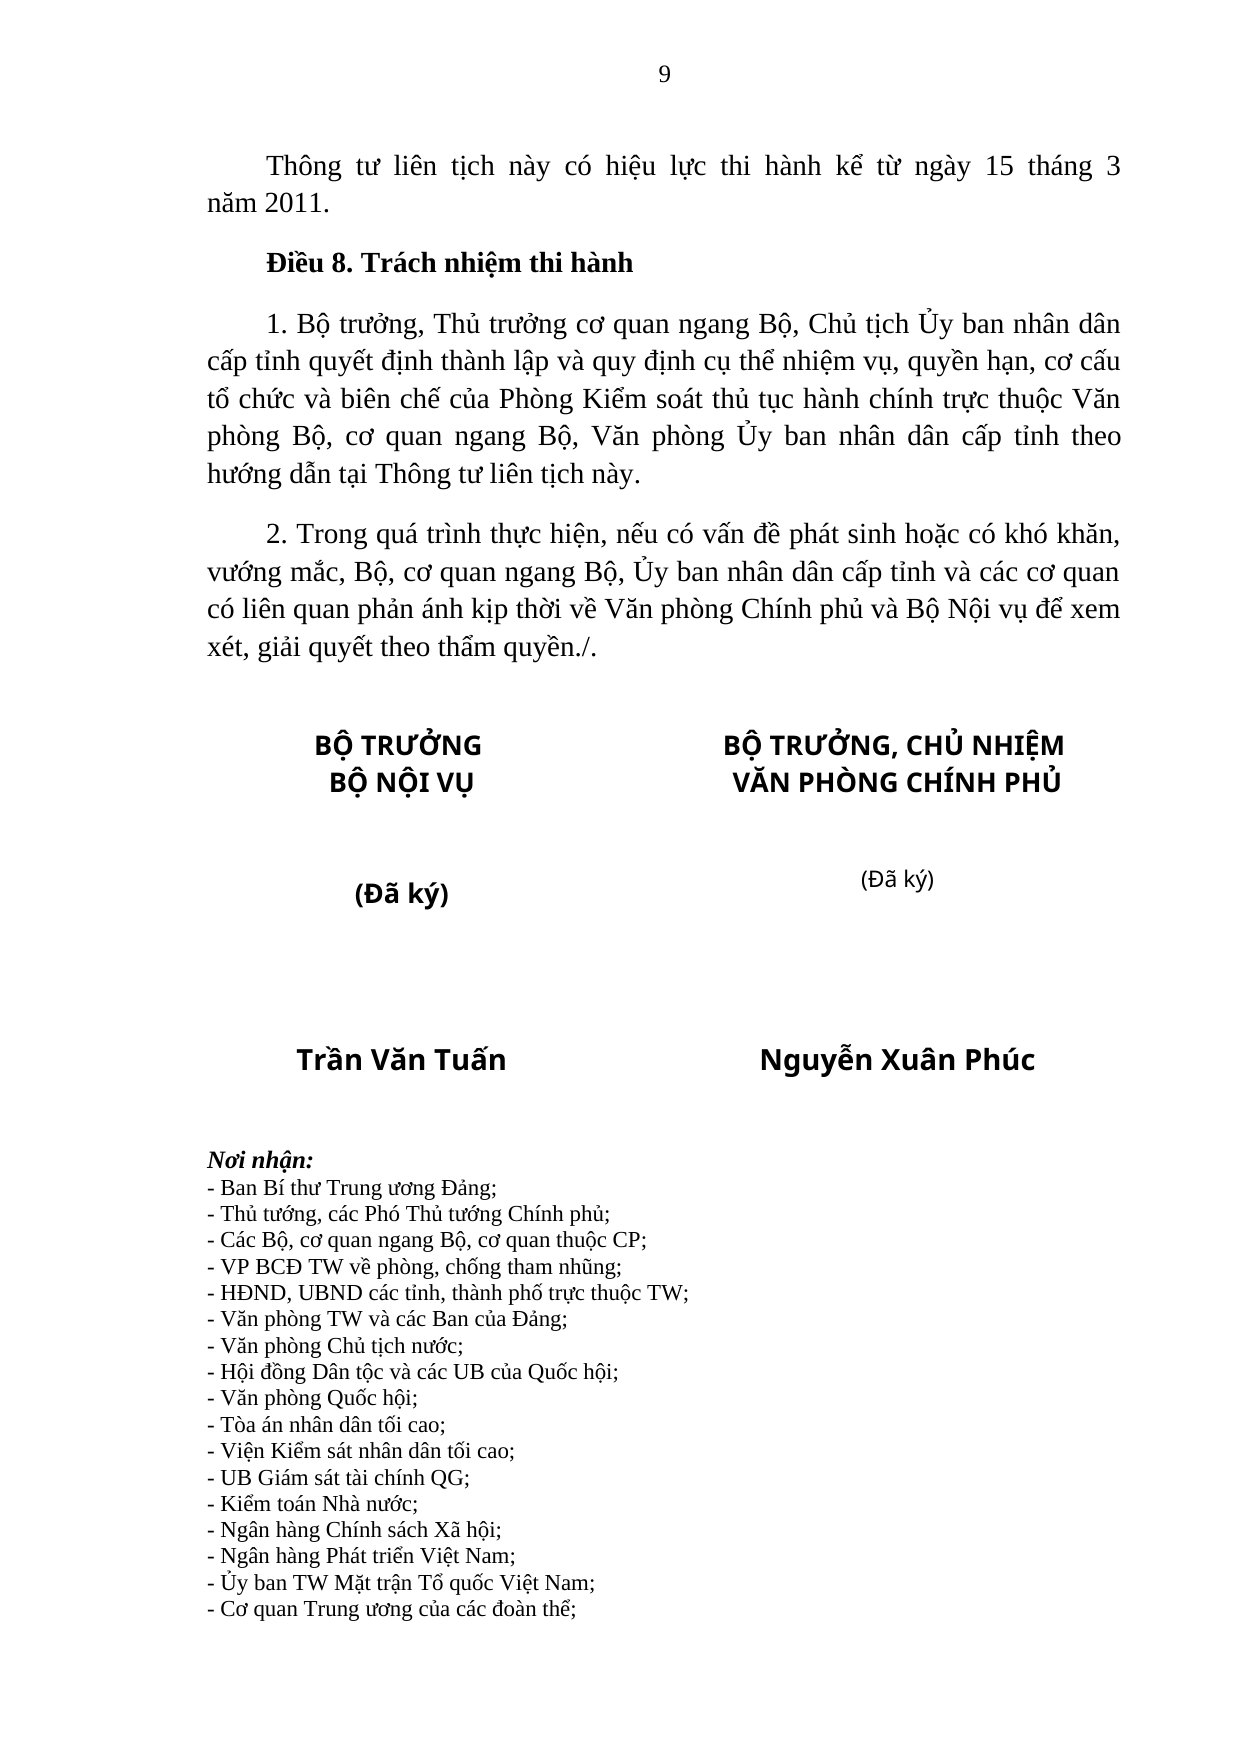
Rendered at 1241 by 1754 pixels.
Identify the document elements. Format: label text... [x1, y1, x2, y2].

text - Tòa án nhân dân tối cao; [207, 1411, 1122, 1437]
text Thông tư liên tịch này có hiệu lực thi hành kể từ ngày 15 tháng 3 năm 2011. [207, 148, 1122, 219]
text - Văn phòng Chủ tịch nước; [207, 1332, 1122, 1358]
text Điều 8. Trách nhiệm thi hành [207, 246, 1122, 279]
text - Thủ tướng, các Phó Thủ tướng Chính phủ; [207, 1200, 1122, 1226]
text - HĐND, UBND các tỉnh, thành phố trực thuộc TW; [207, 1279, 1122, 1305]
text - Các Bộ, cơ quan ngang Bộ, cơ quan thuộc CP; [207, 1226, 1122, 1253]
text - Văn phòng Quốc hội; [207, 1384, 1122, 1411]
text - Cơ quan Trung ương của các đoàn thể; [207, 1595, 1122, 1622]
text - Ngân hàng Phát triển Việt Nam; [207, 1543, 1122, 1569]
text - Ngân hàng Chính sách Xã hội; [207, 1516, 1122, 1543]
table_header BỘ TRƯỞNG BỘ NỘI VỤ (Đã ký) Trần Văn Tuấn [161, 727, 642, 1079]
table_header BỘ TRƯỞNG, CHỦ NHIỆM VĂN PHÒNG CHÍNH PHỦ (Đã ký) Nguyễn Xuân Phúc [642, 727, 1153, 1079]
text 2. Trong quá trình thực hiện, nếu có vấn đề phát sinh hoặc có khó khăn, vướng mắc, Bộ, cơ quan ngang Bộ, Ủy ban nhân dân cấp tỉnh và các cơ quan có liên quan phản ánh kịp thời về Văn phòng Chính phủ và Bộ Nội vụ để xem xét, giải quyết theo thẩm quyền./. [207, 516, 1122, 662]
text - Ban Bí thư Trung ương Đảng; [207, 1174, 1122, 1200]
text - Kiểm toán Nhà nước; [207, 1490, 1122, 1516]
text Nơi nhận: [207, 1145, 1122, 1174]
text - Văn phòng TW và các Ban của Đảng; [207, 1305, 1122, 1332]
text 1. Bộ trưởng, Thủ trưởng cơ quan ngang Bộ, Chủ tịch Ủy ban nhân dân cấp tỉnh quyết định thành lập và quy định cụ thể nhiệm vụ, quyền hạn, cơ cấu tổ chức và biên chế của Phòng Kiểm soát thủ tục hành chính trực thuộc Văn phòng Bộ, cơ quan ngang Bộ, Văn phòng Ủy ban nhân dân cấp tỉnh theo hướng dẫn tại Thông tư liên tịch này. [207, 306, 1122, 489]
text - Viện Kiểm sát nhân dân tối cao; [207, 1437, 1122, 1463]
text - Ủy ban TW Mặt trận Tổ quốc Việt Nam; [207, 1569, 1122, 1595]
text - VP BCĐ TW về phòng, chống tham nhũng; [207, 1253, 1122, 1279]
text - Hội đồng Dân tộc và các UB của Quốc hội; [207, 1358, 1122, 1384]
text - UB Giám sát tài chính QG; [207, 1463, 1122, 1490]
